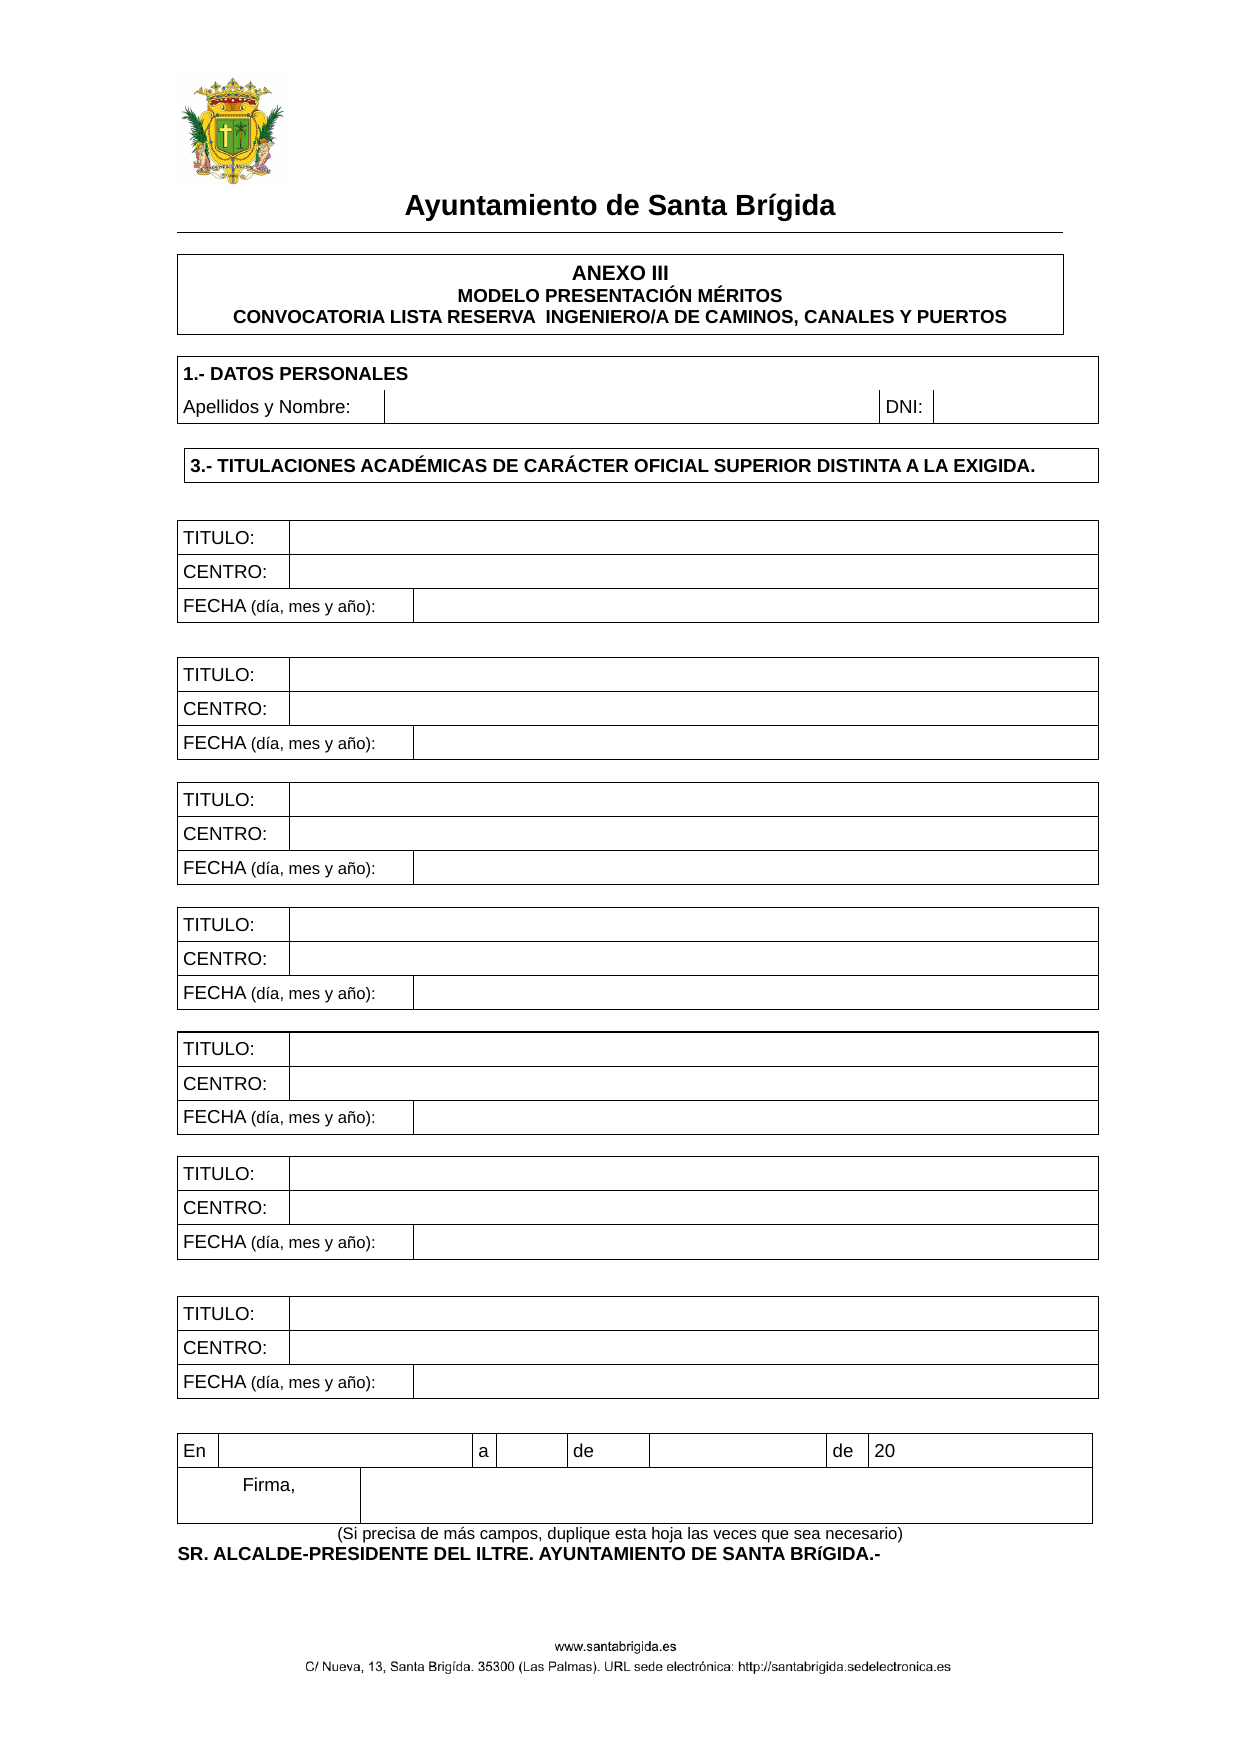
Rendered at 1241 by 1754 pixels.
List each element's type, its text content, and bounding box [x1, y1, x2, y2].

table_cell FECHA (día, mes y año): [178, 589, 413, 622]
table_cell [290, 942, 1098, 975]
table_header [290, 1157, 1098, 1190]
table_cell CENTRO: [178, 942, 289, 975]
table_cell FECHA (día, mes y año): [178, 1365, 413, 1398]
table_header TITULO: [178, 1033, 289, 1066]
table_header ANEXO III MODELO PRESENTACIÓN MÉRITOS CONVOCATORIA LISTA RESERVA INGENIERO/A DE CAMINOS, CANALES Y PUERTOS [178, 255, 1063, 333]
table_cell CENTRO: [178, 1067, 289, 1099]
table_cell [414, 976, 1098, 1009]
table_cell CENTRO: [178, 1331, 289, 1364]
table_header [219, 1434, 472, 1467]
table_cell FECHA (día, mes y año): [178, 851, 413, 884]
table_cell [290, 1067, 1098, 1099]
table_header [290, 908, 1098, 941]
table_header [290, 783, 1098, 816]
table_cell FECHA (día, mes y año): [178, 1225, 413, 1258]
table_header [290, 1033, 1098, 1066]
table_cell Firma, [178, 1468, 360, 1523]
table_cell [414, 1365, 1098, 1398]
table_header TITULO: [178, 1297, 289, 1330]
table_header [290, 658, 1098, 691]
table_cell [414, 851, 1098, 884]
table_header 1.- DATOS PERSONALES [178, 357, 1098, 390]
table_header [497, 1434, 567, 1467]
table_cell FECHA (día, mes y año): [178, 976, 413, 1009]
table_cell [934, 390, 1098, 423]
table_cell Apellidos y Nombre: [178, 390, 384, 423]
picture [177, 73, 289, 189]
table_header de [827, 1434, 868, 1467]
table_cell [414, 589, 1098, 622]
table_header [650, 1434, 826, 1467]
table_header 20 [869, 1434, 1092, 1467]
table_header TITULO: [178, 658, 289, 691]
text (Si precisa de más campos, duplique esta hoja las veces que sea necesario) [177, 1524, 1063, 1543]
table_cell [290, 555, 1098, 588]
table_cell [361, 1468, 1092, 1523]
table_cell [290, 1331, 1098, 1364]
table_cell CENTRO: [178, 817, 289, 850]
table_header de [568, 1434, 649, 1467]
table_header 3.- TITULACIONES ACADÉMICAS DE CARÁCTER OFICIAL SUPERIOR DISTINTA A LA EXIGIDA. [185, 449, 1098, 482]
table_cell FECHA (día, mes y año): [178, 1101, 413, 1134]
table_cell [290, 692, 1098, 725]
text SR. ALCALDE-PRESIDENTE DEL ILTRE. AYUNTAMIENTO DE SANTA BRíGIDA.- [177, 1543, 1063, 1565]
table_cell CENTRO: [178, 555, 289, 588]
table_header En [178, 1434, 218, 1467]
table_header TITULO: [178, 908, 289, 941]
table_cell [414, 726, 1098, 759]
table_header [290, 521, 1098, 554]
picture [177, 1636, 1063, 1680]
table_cell [290, 817, 1098, 850]
table_header TITULO: [178, 1157, 289, 1190]
table_cell FECHA (día, mes y año): [178, 726, 413, 759]
table_cell CENTRO: [178, 692, 289, 725]
table_cell [290, 1191, 1098, 1224]
table_header [290, 1297, 1098, 1330]
table_cell [414, 1101, 1098, 1134]
table_cell [385, 390, 879, 423]
table_cell DNI: [880, 390, 933, 423]
table_header TITULO: [178, 521, 289, 554]
table_cell CENTRO: [178, 1191, 289, 1224]
table_header a [473, 1434, 496, 1467]
table_header TITULO: [178, 783, 289, 816]
table_cell [414, 1225, 1098, 1258]
